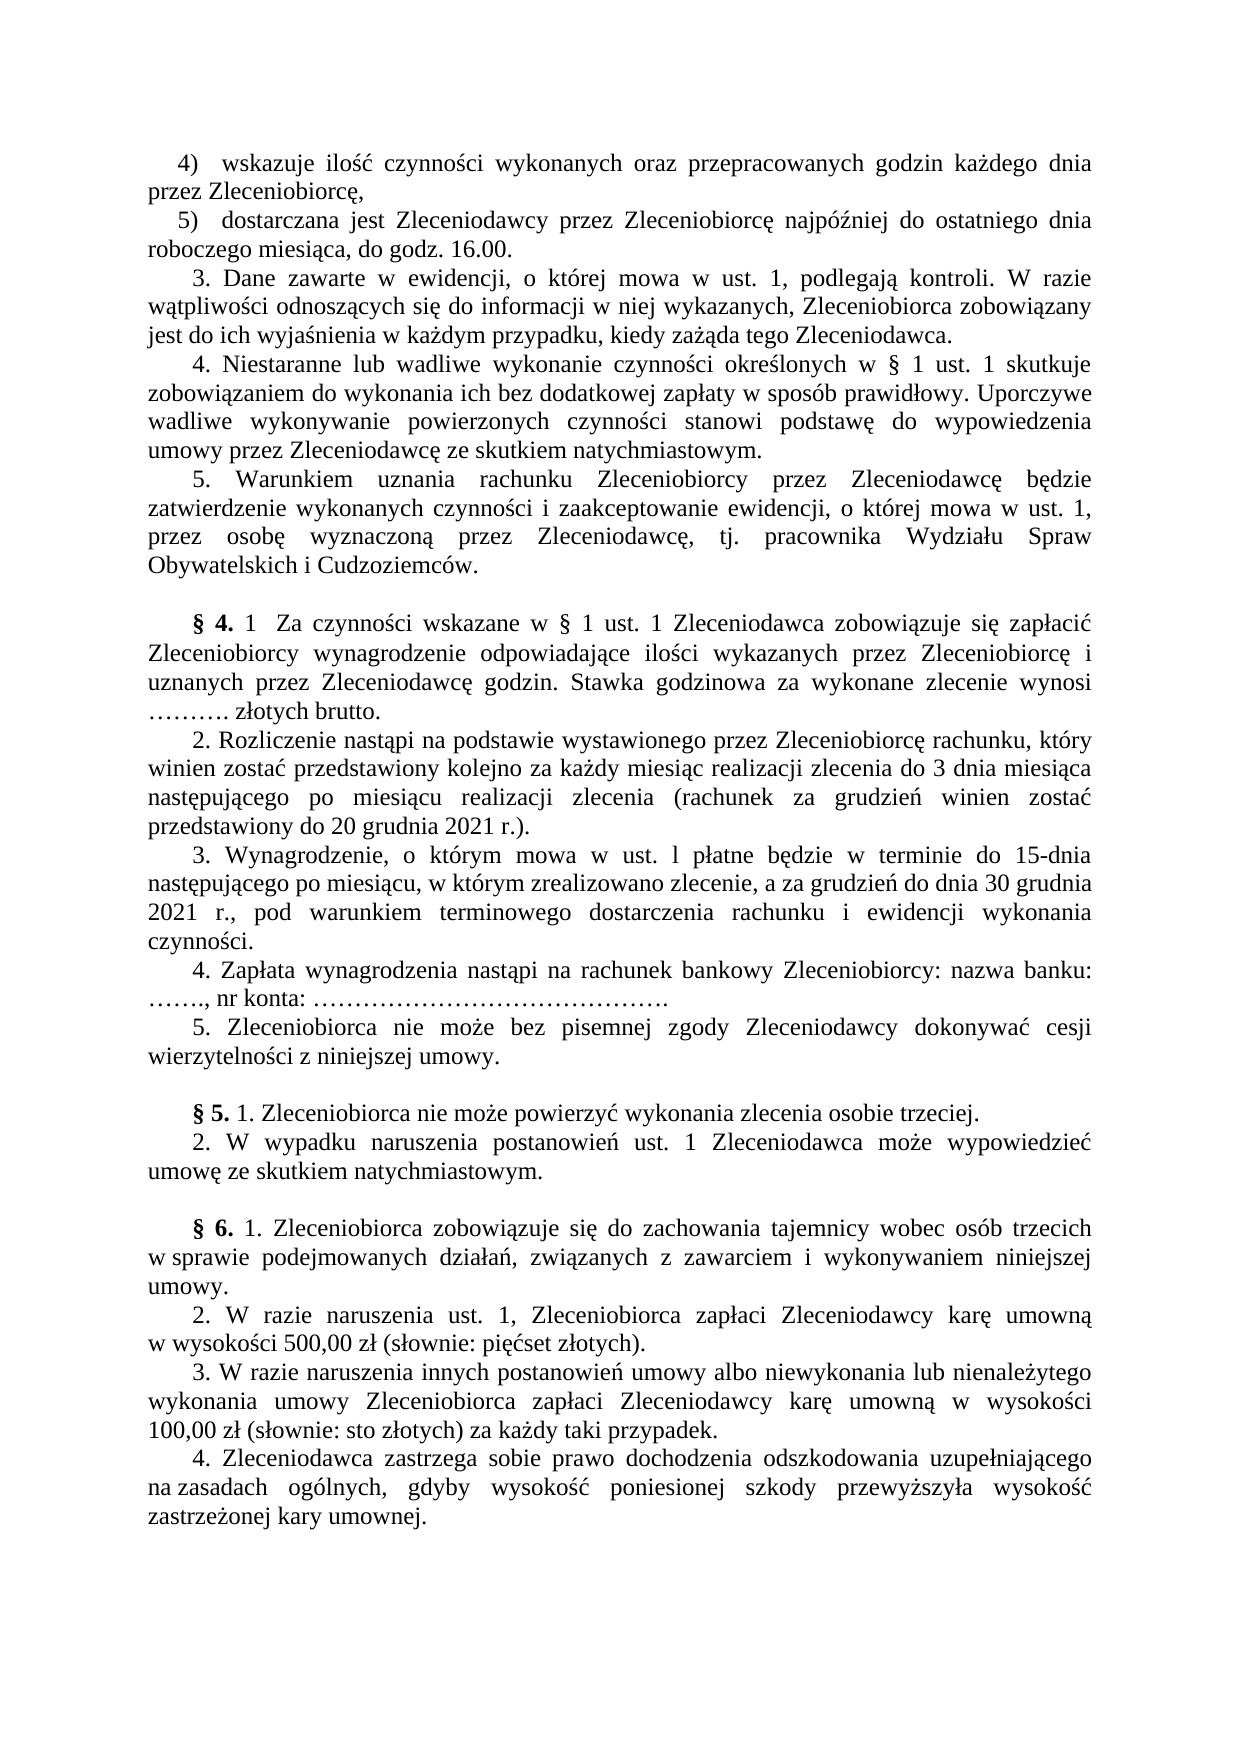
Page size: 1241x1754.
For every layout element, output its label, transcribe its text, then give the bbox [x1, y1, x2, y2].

text § 4. 1 Za czynności wskazane w § 1 ust. 1 Zleceniodawca zobowiązuje się zapłacić Zleceniobiorcy wynagrodzenie odpowiadające ilości wykazanych przez Zleceniobiorcę i uznanych przez Zleceniodawcę godzin. Stawka godzinowa za wykonane zlecenie wynosi ………. złotych brutto. [148, 608, 1093, 725]
text 5. Warunkiem uznania rachunku Zleceniobiorcy przez Zleceniodawcę będzie zatwierdzenie wykonanych czynności i zaakceptowanie ewidencji, o której mowa w ust. 1, przez osobę wyznaczoną przez Zleceniodawcę, tj. pracownika Wydziału Spraw Obywatelskich i Cudzoziemców. [148, 464, 1093, 579]
text 3. Dane zawarte w ewidencji, o której mowa w ust. 1, podlegają kontroli. W razie wątpliwości odnoszących się do informacji w niej wykazanych, Zleceniobiorca zobowiązany jest do ich wyjaśnienia w każdym przypadku, kiedy zażąda tego Zleceniodawca. [148, 263, 1093, 349]
text 3. W razie naruszenia innych postanowień umowy albo niewykonania lub nienależytego wykonania umowy Zleceniobiorca zapłaci Zleceniodawcy karę umowną w wysokości 100,00 zł (słownie: sto złotych) za każdy taki przypadek. [148, 1357, 1093, 1443]
text § 5. 1. Zleceniobiorca nie może powierzyć wykonania zlecenia osobie trzeciej. [148, 1098, 1093, 1127]
text 4. Niestaranne lub wadliwe wykonanie czynności określonych w § 1 ust. 1 skutkuje zobowiązaniem do wykonania ich bez dodatkowej zapłaty w sposób prawidłowy. Uporczywe wadliwe wykonywanie powierzonych czynności stanowi podstawę do wypowiedzenia umowy przez Zleceniodawcę ze skutkiem natychmiastowym. [148, 349, 1093, 464]
text 4. Zapłata wynagrodzenia nastąpi na rachunek bankowy Zleceniobiorcy: nazwa banku:……., nr konta: ……………………………………. [148, 955, 1093, 1012]
text 5. Zleceniobiorca nie może bez pisemnej zgody Zleceniodawcy dokonywać cesji wierzytelności z niniejszej umowy. [148, 1012, 1093, 1070]
text 4. Zleceniodawca zastrzega sobie prawo dochodzenia odszkodowania uzupełniającego na zasadach ogólnych, gdyby wysokość poniesionej szkody przewyższyła wysokość zastrzeżonej kary umownej. [148, 1443, 1093, 1530]
text 2. Rozliczenie nastąpi na podstawie wystawionego przez Zleceniobiorcę rachunku, który winien zostać przedstawiony kolejno za każdy miesiąc realizacji zlecenia do 3 dnia miesiąca następującego po miesiącu realizacji zlecenia (rachunek za grudzień winien zostać przedstawiony do 20 grudnia 2021 r.). [148, 725, 1093, 840]
text 3. Wynagrodzenie, o którym mowa w ust. l płatne będzie w terminie do 15-dnia następującego po miesiącu, w którym zrealizowano zlecenie, a za grudzień do dnia 30 grudnia 2021 r., pod warunkiem terminowego dostarczenia rachunku i ewidencji wykonania czynności. [148, 840, 1093, 955]
list dostarczana jest Zleceniodawcy przez Zleceniobiorcę najpóźniej do ostatniego dnia roboczego miesiąca, do godz. 16.00. [148, 205, 1093, 263]
list wskazuje ilość czynności wykonanych oraz przepracowanych godzin każdego dnia przez Zleceniobiorcę, [148, 148, 1093, 205]
text 2. W wypadku naruszenia postanowień ust. 1 Zleceniodawca może wypowiedzieć umowę ze skutkiem natychmiastowym. [148, 1127, 1093, 1185]
text 2. W razie naruszenia ust. 1, Zleceniobiorca zapłaci Zleceniodawcy karę umowną w wysokości 500,00 zł (słownie: pięćset złotych). [148, 1300, 1093, 1357]
text § 6. 1. Zleceniobiorca zobowiązuje się do zachowania tajemnicy wobec osób trzecich w sprawie podejmowanych działań, związanych z zawarciem i wykonywaniem niniejszej umowy. [148, 1213, 1093, 1300]
